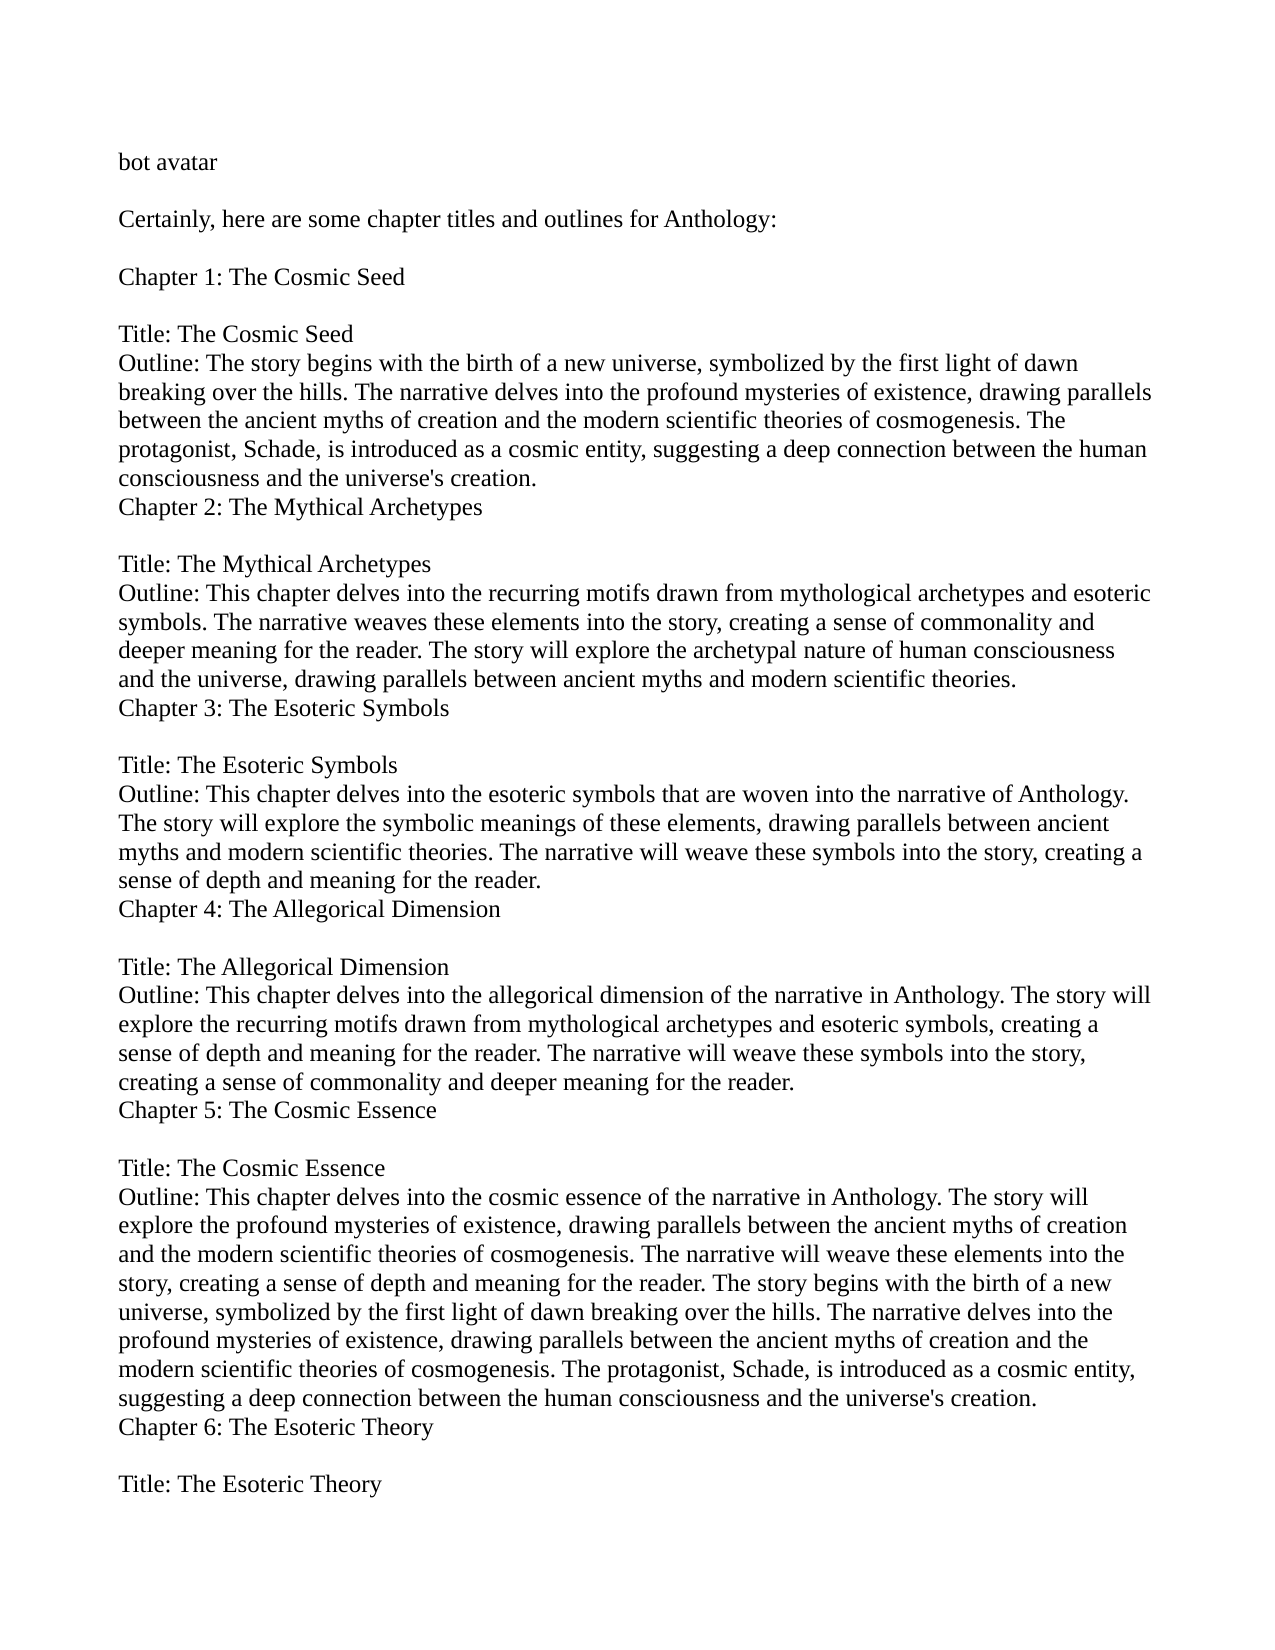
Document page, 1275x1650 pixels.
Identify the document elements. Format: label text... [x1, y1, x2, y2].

text Certainly, here are some chapter titles and outlines for Anthology: [118, 204, 1157, 233]
text Outline: This chapter delves into the recurring motifs drawn from mythological archetypes and esoteric symbols. The narrative weaves these elements into the story, creating a sense of commonality and deeper meaning for the reader. The story will explore the archetypal nature of human consciousness and the universe, drawing parallels between ancient myths and modern scientific theories. [118, 578, 1157, 693]
text Chapter 2: The Mythical Archetypes [118, 492, 1157, 521]
text Title: The Esoteric Symbols [118, 751, 1157, 779]
text Outline: The story begins with the birth of a new universe, symbolized by the first light of dawn breaking over the hills. The narrative delves into the profound mysteries of existence, drawing parallels between the ancient myths of creation and the modern scientific theories of cosmogenesis. The protagonist, Schade, is introduced as a cosmic entity, suggesting a deep connection between the human consciousness and the universe's creation. [118, 348, 1157, 492]
text Outline: This chapter delves into the allegorical dimension of the narrative in Anthology. The story will explore the recurring motifs drawn from mythological archetypes and esoteric symbols, creating a sense of depth and meaning for the reader. The narrative will weave these symbols into the story, creating a sense of commonality and deeper meaning for the reader. [118, 981, 1157, 1096]
text bot avatar [118, 147, 1157, 176]
text Chapter 4: The Allegorical Dimension [118, 894, 1157, 923]
text Chapter 6: The Esoteric Theory [118, 1412, 1157, 1441]
text Title: The Cosmic Essence [118, 1153, 1157, 1182]
text Outline: This chapter delves into the cosmic essence of the narrative in Anthology. The story will explore the profound mysteries of existence, drawing parallels between the ancient myths of creation and the modern scientific theories of cosmogenesis. The narrative will weave these elements into the story, creating a sense of depth and meaning for the reader. The story begins with the birth of a new universe, symbolized by the first light of dawn breaking over the hills. The narrative delves into the profound mysteries of existence, drawing parallels between the ancient myths of creation and the modern scientific theories of cosmogenesis. The protagonist, Schade, is introduced as a cosmic entity, suggesting a deep connection between the human consciousness and the universe's creation. [118, 1182, 1157, 1412]
text Outline: This chapter delves into the esoteric symbols that are woven into the narrative of Anthology. The story will explore the symbolic meanings of these elements, drawing parallels between ancient myths and modern scientific theories. The narrative will weave these symbols into the story, creating a sense of depth and meaning for the reader. [118, 779, 1157, 894]
text Title: The Allegorical Dimension [118, 952, 1157, 981]
text Title: The Cosmic Seed [118, 319, 1157, 348]
text Title: The Mythical Archetypes [118, 549, 1157, 578]
text Chapter 3: The Esoteric Symbols [118, 693, 1157, 722]
text Chapter 5: The Cosmic Essence [118, 1096, 1157, 1124]
text Title: The Esoteric Theory [118, 1469, 1157, 1498]
text Chapter 1: The Cosmic Seed [118, 262, 1157, 291]
